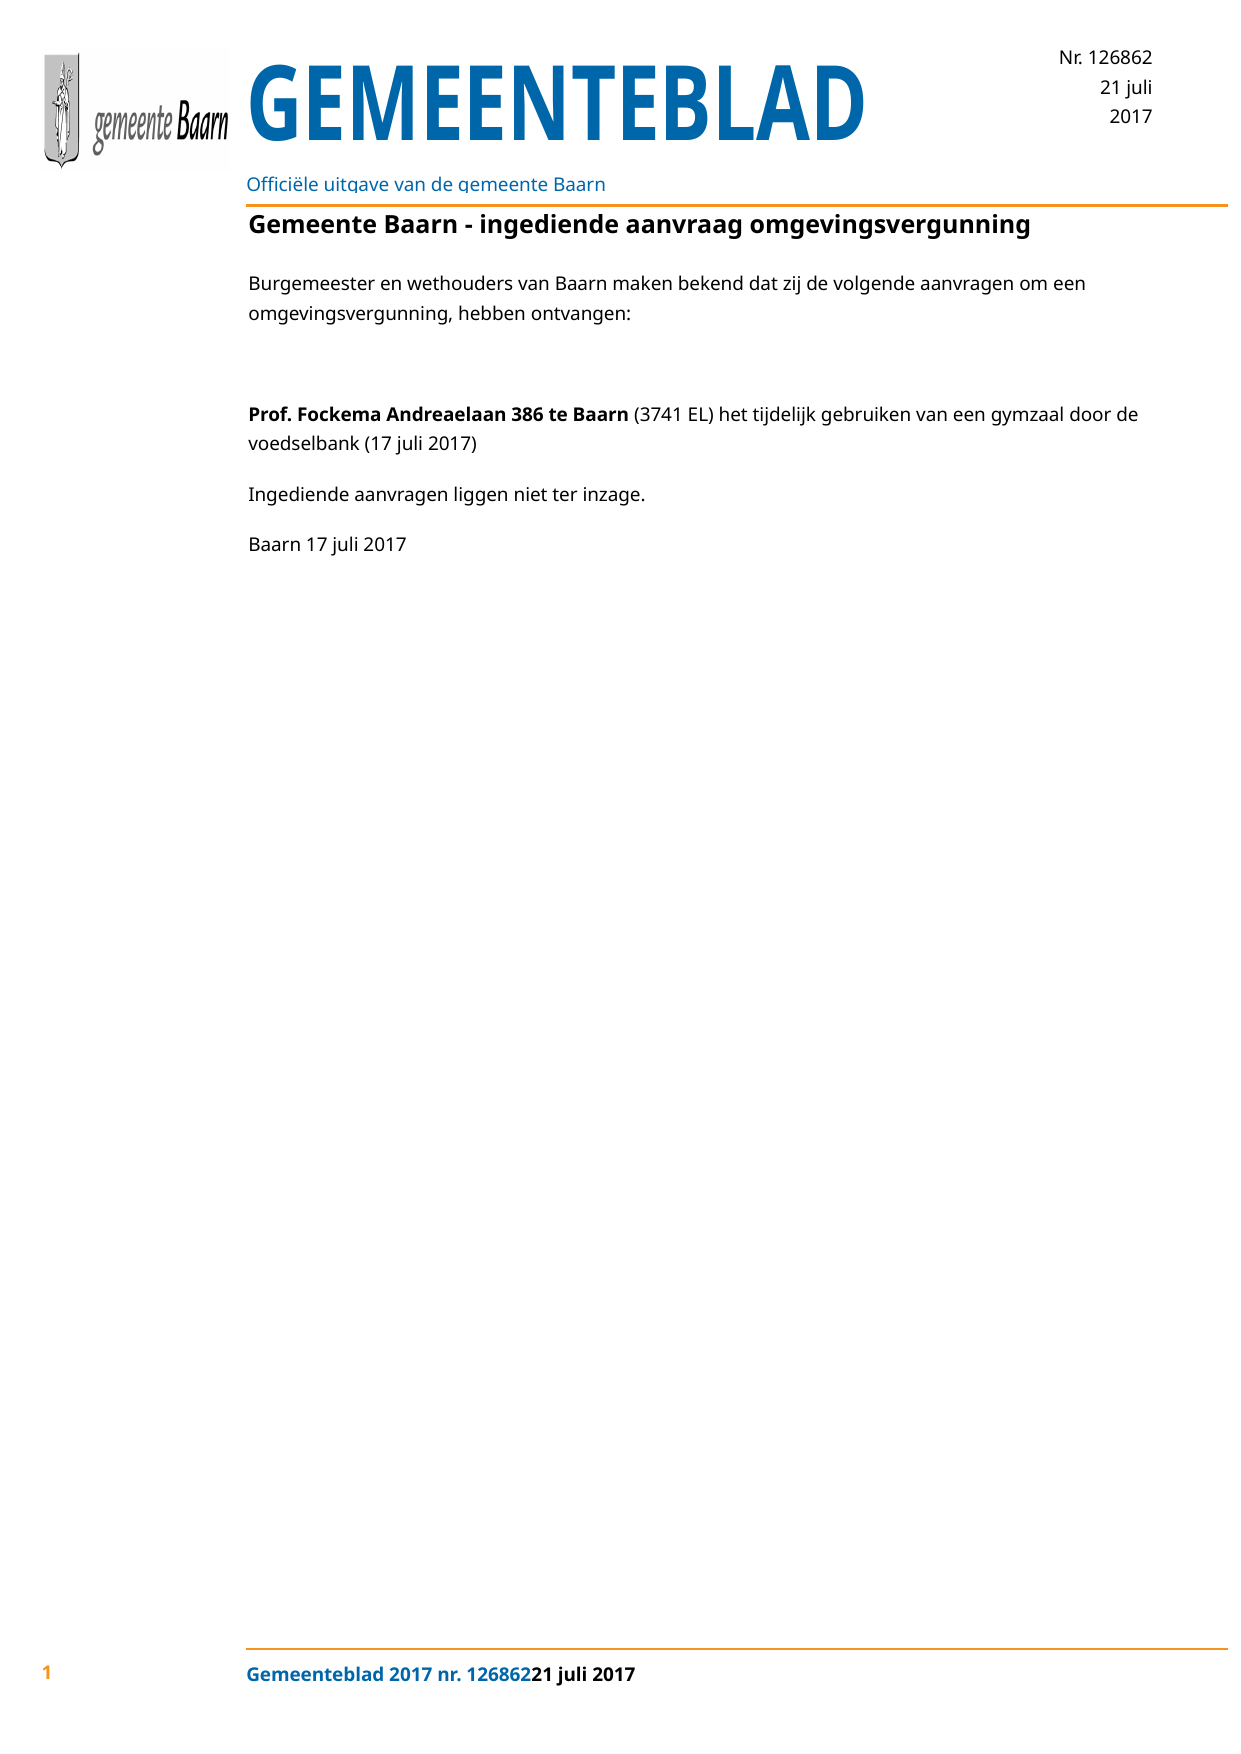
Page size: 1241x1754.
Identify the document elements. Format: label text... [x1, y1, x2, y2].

text Gemeente Baarn - ingediende aanvraag omgevingsvergunning [248, 207, 1152, 241]
text Ingediende aanvragen liggen niet ter inzage. [248, 481, 1152, 506]
text Prof. Fockema Andreaelaan 386 te Baarn (3741 EL) het tijdelijk gebruiken van een gymzaal door de voedselbank (17 juli 2017) [248, 401, 1152, 456]
text Baarn 17 juli 2017 [248, 531, 1152, 557]
text Burgemeester en wethouders van Baarn maken bekend dat zij de volgende aanvragen om een omgevingsvergunning, hebben ontvangen: [248, 270, 1152, 326]
picture [41, 47, 231, 172]
